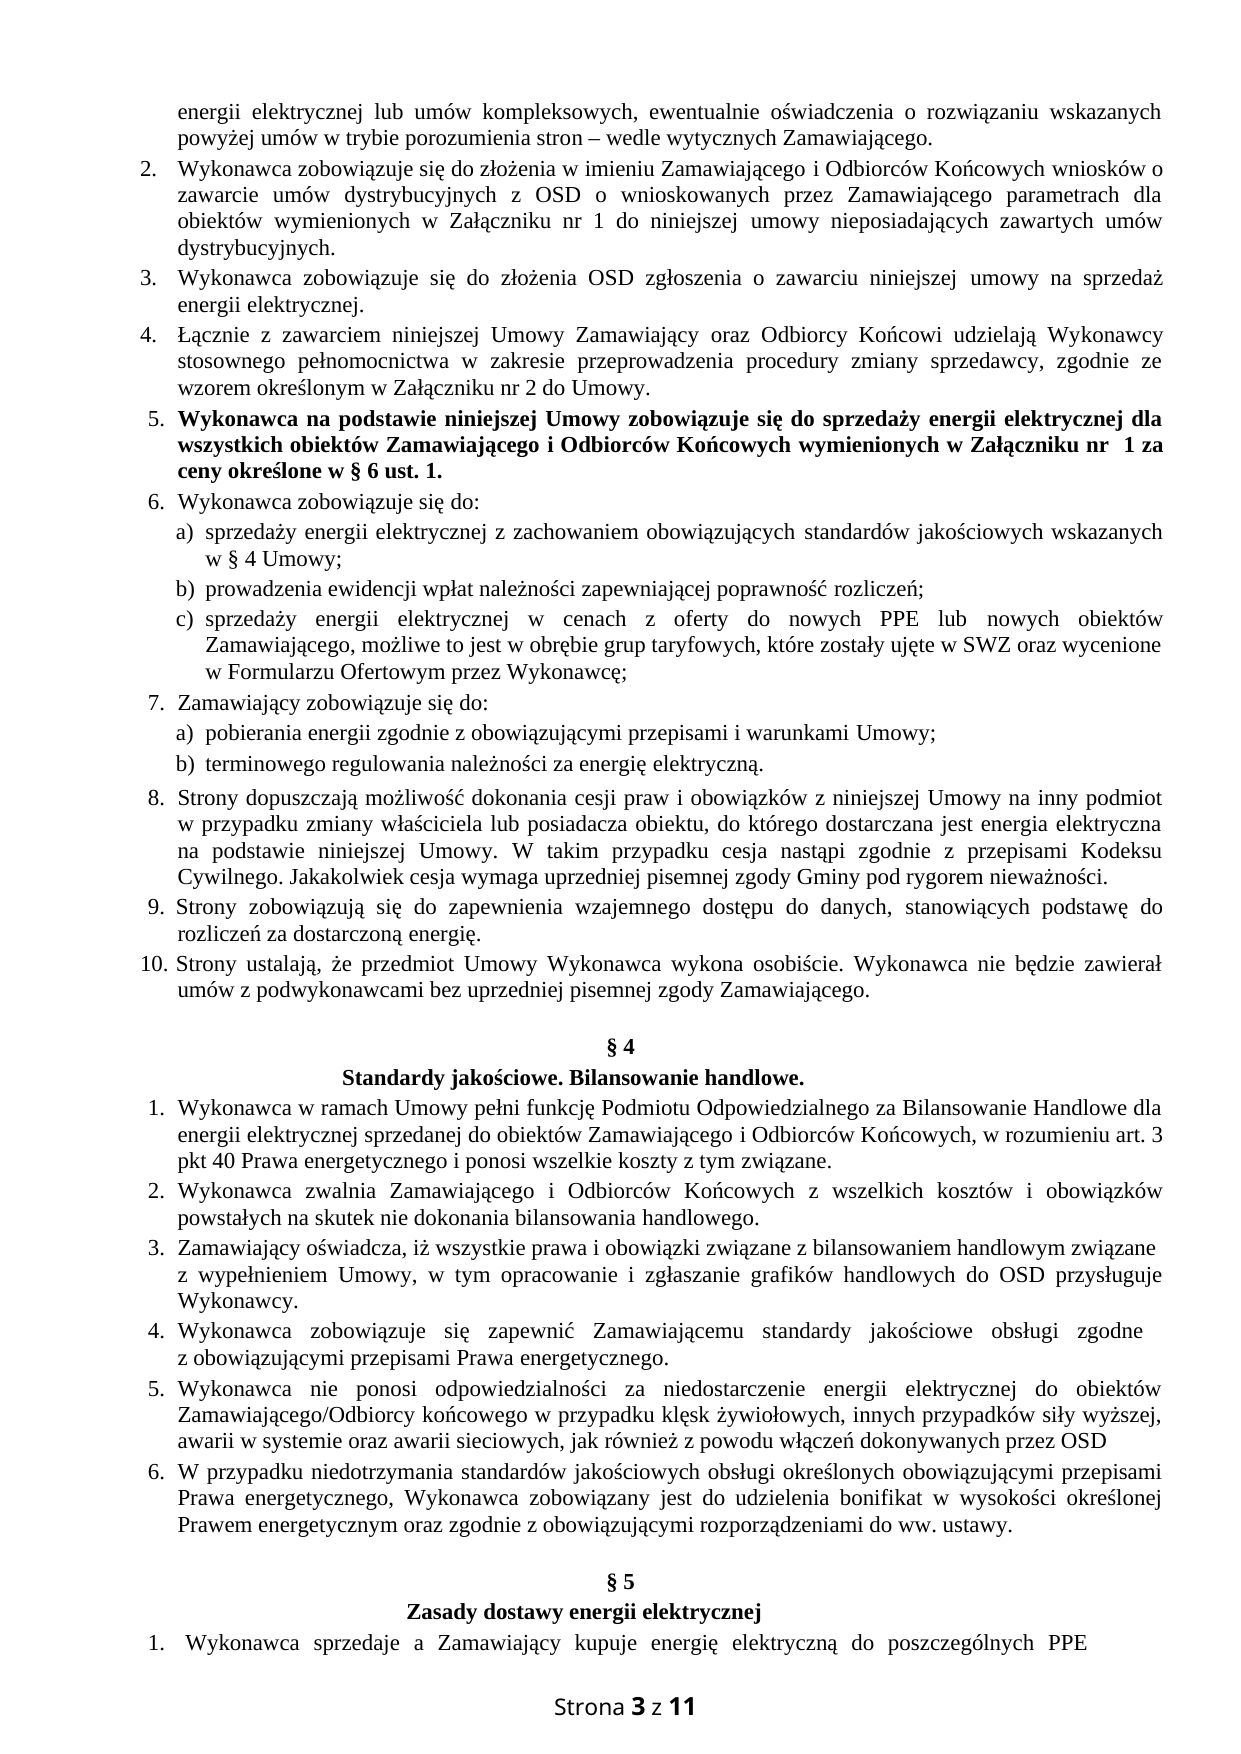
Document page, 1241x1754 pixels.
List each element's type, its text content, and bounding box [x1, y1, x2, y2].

text § 4 [85, 1033, 1155, 1059]
list sprzedaży energii elektrycznej z zachowaniem obowiązujących standardów jakościowych wskazanych w § 4 Umowy; [176, 518, 1163, 571]
list Strony dopuszczają możliwość dokonania cesji praw i obowiązków z niniejszej Umowy na inny podmiot w przypadku zmiany właściciela lub posiadacza obiektu, do którego dostarczana jest energia elektryczna na podstawie niniejszej Umowy. W takim przypadku cesja nastąpi zgodnie z przepisami Kodeksu Cywilnego. Jakakolwiek cesja wymaga uprzedniej pisemnej zgody Gminy pod rygorem nieważności. [148, 784, 1163, 889]
list Łącznie z zawarciem niniejszej Umowy Zamawiający oraz Odbiorcy Końcowi udzielają Wykonawcy stosownego pełnomocnictwa w zakresie przeprowadzenia procedury zmiany sprzedawcy, zgodnie ze wzorem określonym w Załączniku nr 2 do Umowy. [140, 321, 1163, 400]
text Standardy jakościowe. Bilansowanie handlowe. [342, 1064, 1165, 1090]
list Zamawiający oświadcza, iż wszystkie prawa i obowiązki związane z bilansowaniem handlowym związane z wypełnieniem Umowy, w tym opracowanie i zgłaszanie grafików handlowych do OSD przysługuje Wykonawcy. [148, 1234, 1163, 1313]
list pobierania energii zgodnie z obowiązującymi przepisami i warunkami Umowy; [176, 719, 1104, 745]
list Wykonawca nie ponosi odpowiedzialności za niedostarczenie energii elektrycznej do obiektów Zamawiającego/Odbiorcy końcowego w przypadku klęsk żywiołowych, innych przypadków siły wyższej, awarii w systemie oraz awarii sieciowych, jak również z powodu włączeń dokonywanych przez OSD [148, 1374, 1163, 1454]
list Wykonawca zobowiązuje się zapewnić Zamawiającemu standardy jakościowe obsługi zgodne z obowiązującymi przepisami Prawa energetycznego. [148, 1317, 1163, 1370]
list Wykonawca zobowiązuje się do: [148, 488, 1104, 514]
list Zamawiający zobowiązuje się do: [148, 688, 1104, 715]
list Wykonawca w ramach Umowy pełni funkcję Podmiotu Odpowiedzialnego za Bilansowanie Handlowe dla energii elektrycznej sprzedanej do obiektów Zamawiającego i Odbiorców Końcowych, w rozumieniu art. 3 pkt 40 Prawa energetycznego i ponosi wszelkie koszty z tym związane. [148, 1094, 1163, 1173]
list Strony ustalają, że przedmiot Umowy Wykonawca wykona osobiście. Wykonawca nie będzie zawierał umów z podwykonawcami bez uprzedniej pisemnej zgody Zamawiającego. [140, 950, 1163, 1003]
text § 5 [85, 1568, 1155, 1594]
list Wykonawca na podstawie niniejszej Umowy zobowiązuje się do sprzedaży energii elektrycznej dla wszystkich obiektów Zamawiającego i Odbiorców Końcowych wymienionych w Załączniku nr 1 za ceny określone w § 6 ust. 1. [148, 404, 1163, 484]
list Wykonawca zwalnia Zamawiającego i Odbiorców Końcowych z wszelkich kosztów i obowiązków powstałych na skutek nie dokonania bilansowania handlowego. [148, 1177, 1163, 1230]
list Wykonawca zobowiązuje się do złożenia w imieniu Zamawiającego i Odbiorców Końcowych wniosków o zawarcie umów dystrybucyjnych z OSD o wnioskowanych przez Zamawiającego parametrach dla obiektów wymienionych w Załączniku nr 1 do niniejszej umowy nieposiadających zawartych umów dystrybucyjnych. [140, 155, 1163, 260]
list energii elektrycznej lub umów kompleksowych, ewentualnie oświadczenia o rozwiązaniu wskazanych powyżej umów w trybie porozumienia stron – wedle wytycznych Zamawiającego. [140, 98, 1163, 151]
list sprzedaży energii elektrycznej w cenach z oferty do nowych PPE lub nowych obiektów Zamawiającego, możliwe to jest w obrębie grup taryfowych, które zostały ujęte w SWZ oraz wycenione w Formularzu Ofertowym przez Wykonawcę; [176, 605, 1163, 684]
list terminowego regulowania należności za energię elektryczną. [176, 749, 1104, 776]
text Zasady dostawy energii elektrycznej [406, 1598, 1165, 1625]
list Wykonawca zobowiązuje się do złożenia OSD zgłoszenia o zawarciu niniejszej umowy na sprzedaż energii elektrycznej. [140, 264, 1163, 317]
list Wykonawca sprzedaje a Zamawiający kupuje energię elektryczną do poszczególnych PPE [148, 1629, 1089, 1655]
list prowadzenia ewidencji wpłat należności zapewniającej poprawność rozliczeń; [176, 575, 1104, 601]
list W przypadku niedotrzymania standardów jakościowych obsługi określonych obowiązującymi przepisami Prawa energetycznego, Wykonawca zobowiązany jest do udzielenia bonifikat w wysokości określonej Prawem energetycznym oraz zgodnie z obowiązującymi rozporządzeniami do ww. ustawy. [148, 1458, 1163, 1537]
list Strony zobowiązują się do zapewnienia wzajemnego dostępu do danych, stanowiących podstawę do rozliczeń za dostarczoną energię. [148, 893, 1163, 946]
